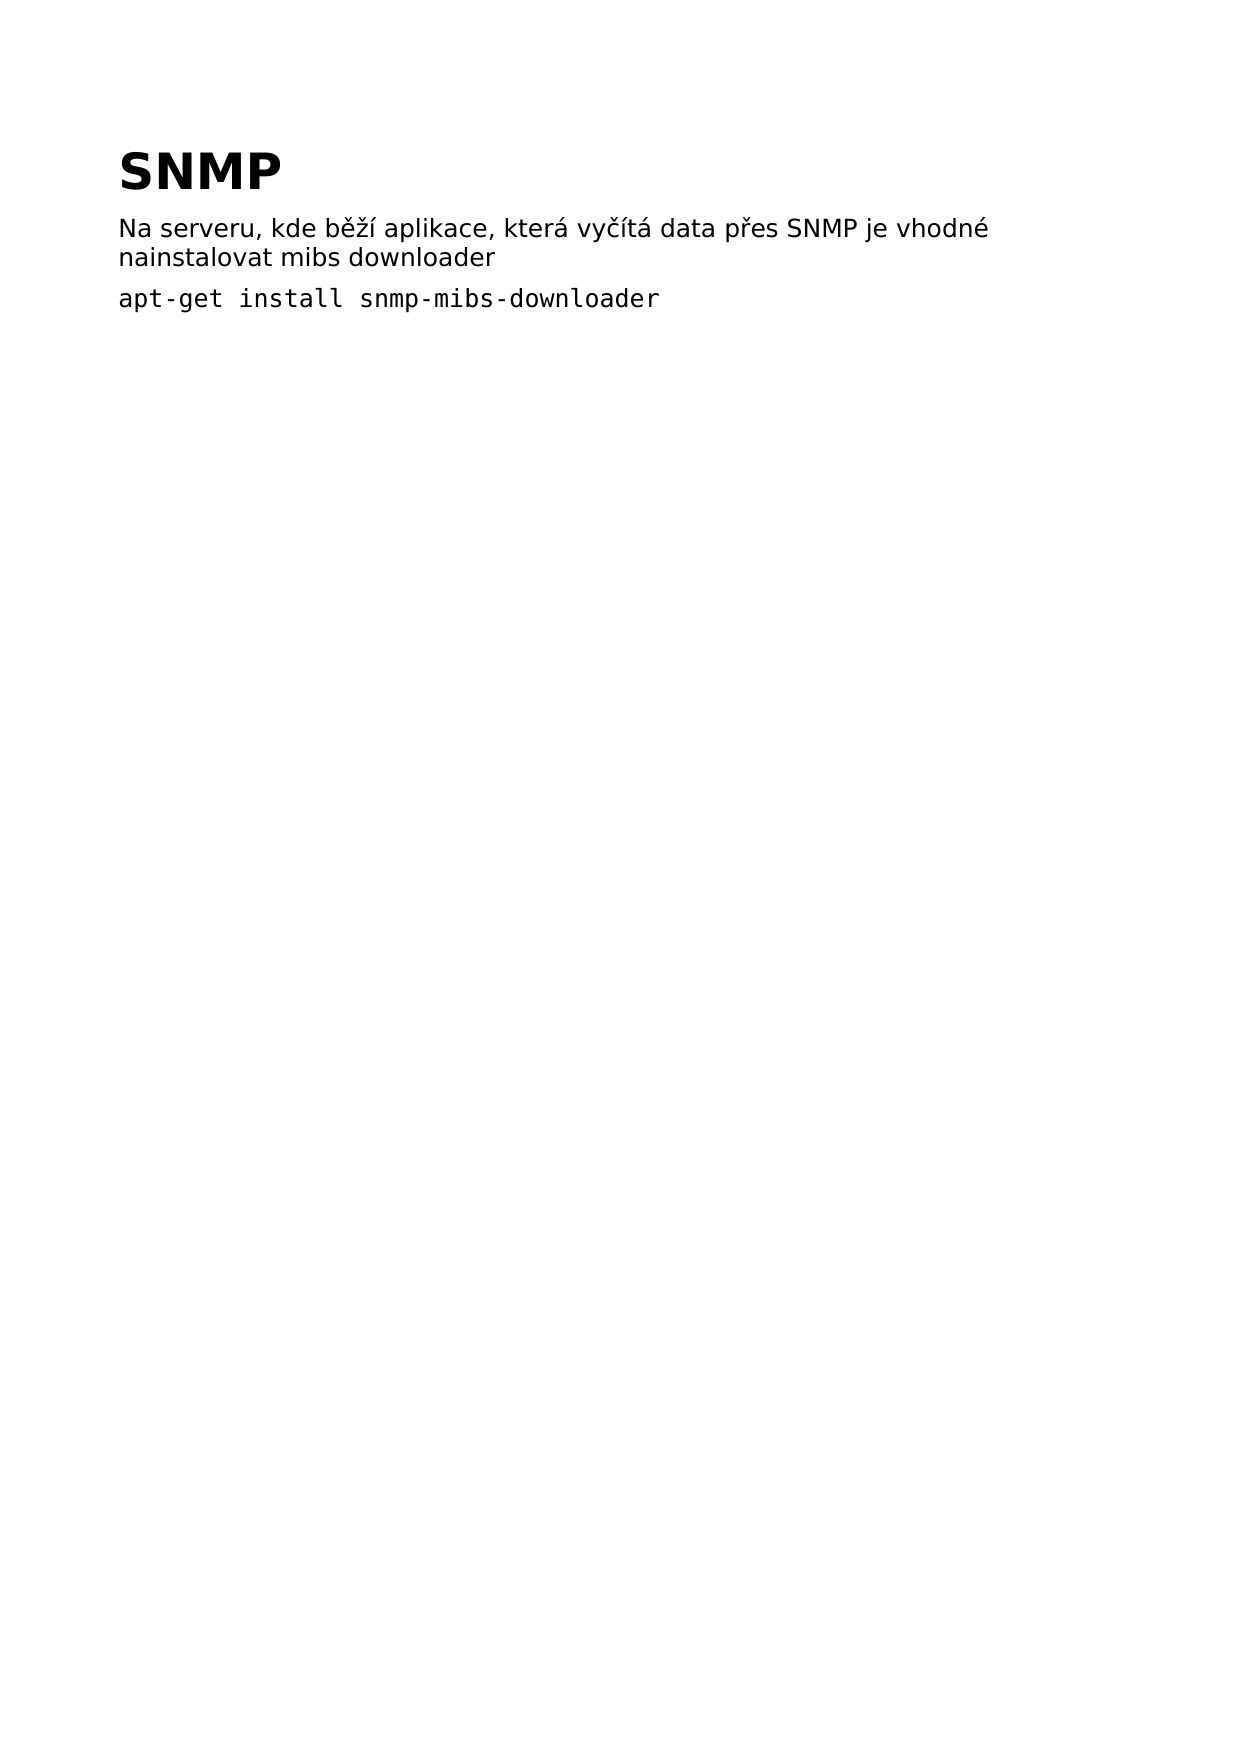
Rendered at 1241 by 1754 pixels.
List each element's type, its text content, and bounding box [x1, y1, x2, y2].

text apt-get install snmp-mibs-downloader [118, 285, 1122, 314]
text Na serveru, kde běží aplikace, která vyčítá data přes SNMP je vhodné nainstalovat mibs downloader [118, 214, 1122, 272]
subtitle SNMP [118, 143, 1122, 201]
